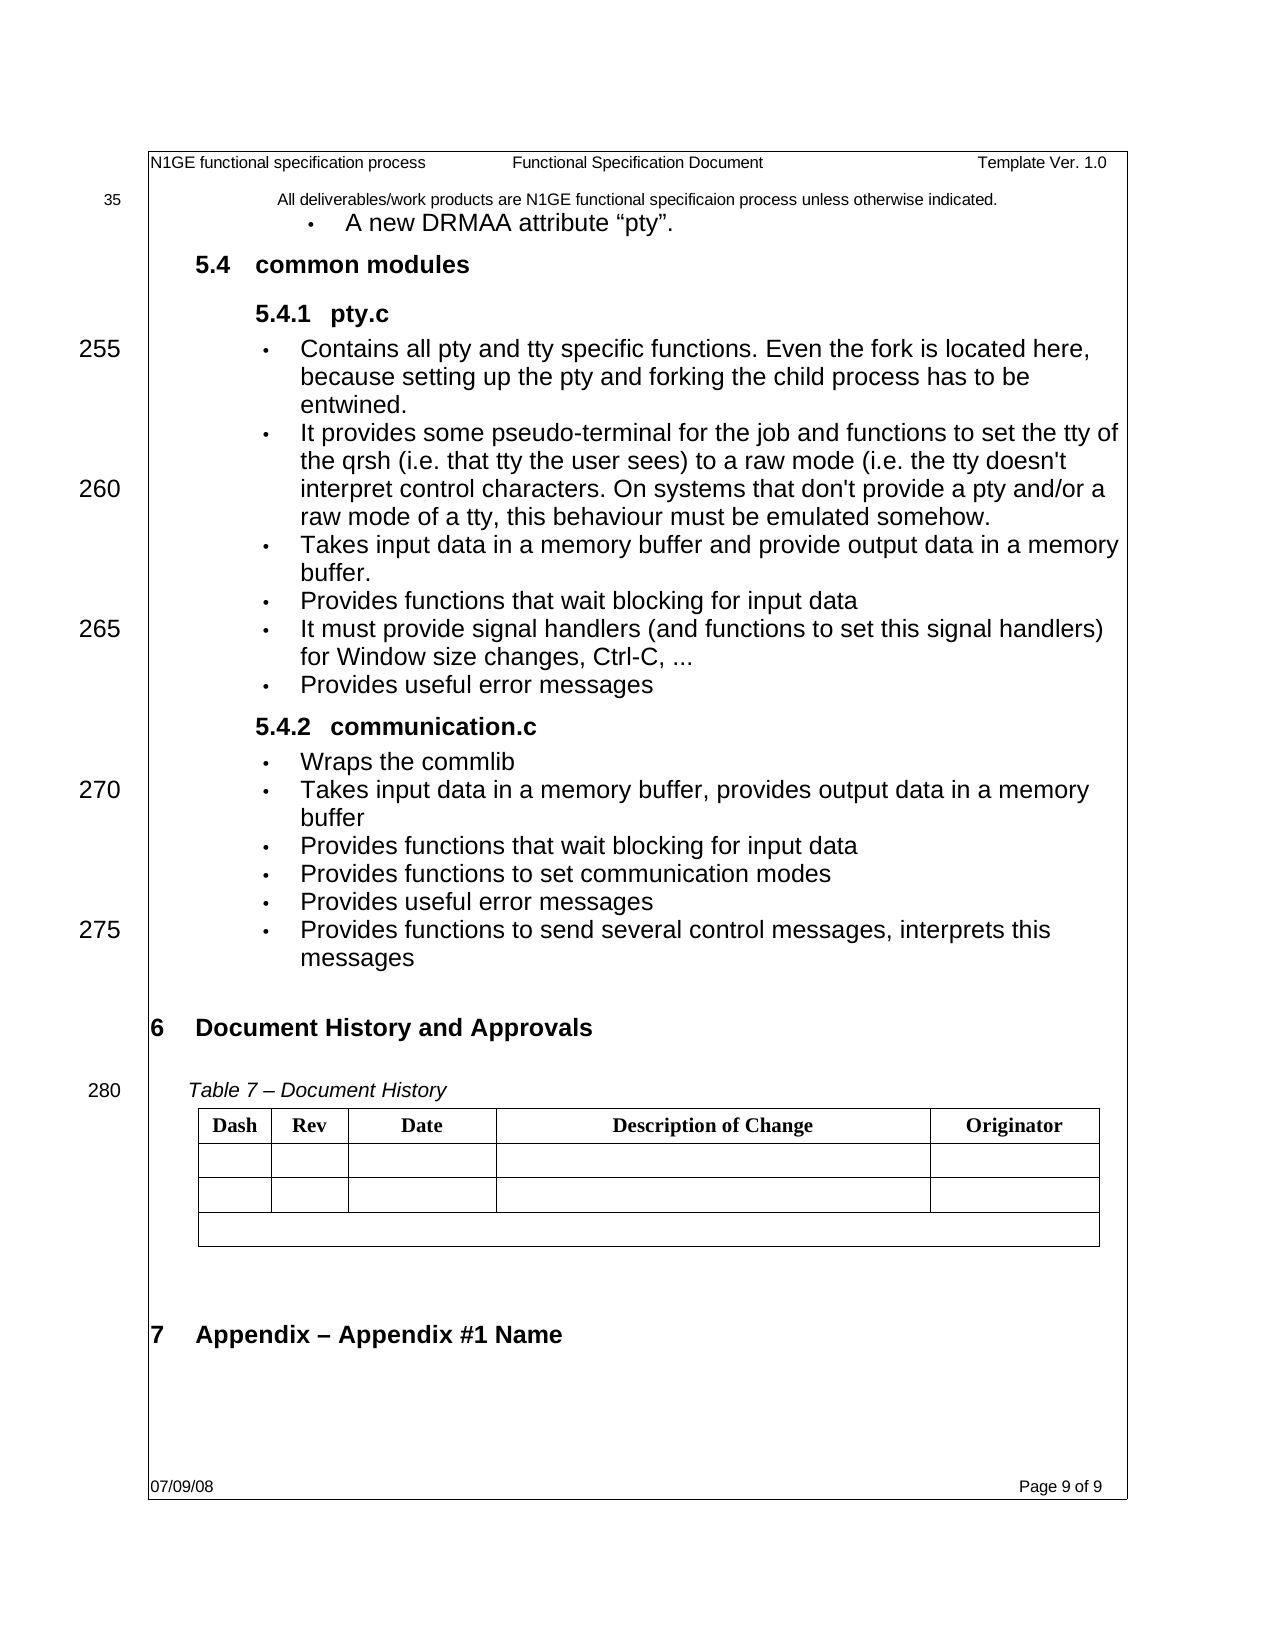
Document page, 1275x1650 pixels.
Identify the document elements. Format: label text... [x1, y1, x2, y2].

table_header Dash [199, 1109, 271, 1143]
subtitle pty.c [255, 300, 1125, 328]
list Provides functions that wait blocking for input data [263, 832, 1125, 860]
table_cell [349, 1144, 496, 1177]
subtitle Document History and Approvals [150, 1014, 1125, 1042]
table_cell [272, 1178, 348, 1212]
table_header Description of Change [497, 1109, 930, 1143]
subtitle Appendix – Appendix #1 Name [150, 1321, 1125, 1349]
list It must provide signal handlers (and functions to set this signal handlers) for Window size changes, Ctrl-C, ... [263, 615, 1125, 671]
list Provides useful error messages [263, 888, 1125, 916]
list Contains all pty and tty specific functions. Even the fork is located here, because setting up the pty and forking the child process has to be entwined. [263, 334, 1125, 418]
subtitle common modules [195, 251, 1125, 279]
table_cell [199, 1178, 271, 1212]
table_cell [199, 1144, 271, 1177]
table_cell [272, 1144, 348, 1177]
table_cell [199, 1213, 1099, 1246]
table_cell [497, 1178, 930, 1212]
table_cell [349, 1178, 496, 1212]
list Takes input data in a memory buffer and provide output data in a memory buffer. [263, 531, 1125, 587]
text Table 7 – Document History [188, 1078, 1125, 1102]
table_header Originator [931, 1109, 1099, 1143]
table_header Rev [272, 1109, 348, 1143]
list It provides some pseudo-terminal for the job and functions to set the tty of the qrsh (i.e. that tty the user sees) to a raw mode (i.e. the tty doesn't interpret control characters. On systems that don't provide a pty and/or a raw mode of a tty, this behaviour must be emulated somehow. [263, 418, 1125, 531]
list Provides functions to set communication modes [263, 860, 1125, 888]
table_header Date [349, 1109, 496, 1143]
list Provides functions to send several control messages, interprets this messages [263, 916, 1125, 972]
table_cell [931, 1178, 1099, 1212]
list Provides functions that wait blocking for input data [263, 587, 1125, 615]
list Takes input data in a memory buffer, provides output data in a memory buffer [263, 776, 1125, 832]
list Provides useful error messages [263, 671, 1125, 699]
subtitle communication.c [255, 713, 1125, 741]
table_cell [497, 1144, 930, 1177]
list Wraps the commlib [263, 748, 1125, 776]
table_cell [931, 1144, 1099, 1177]
list A new DRMAA attribute “pty”. [308, 209, 1125, 237]
